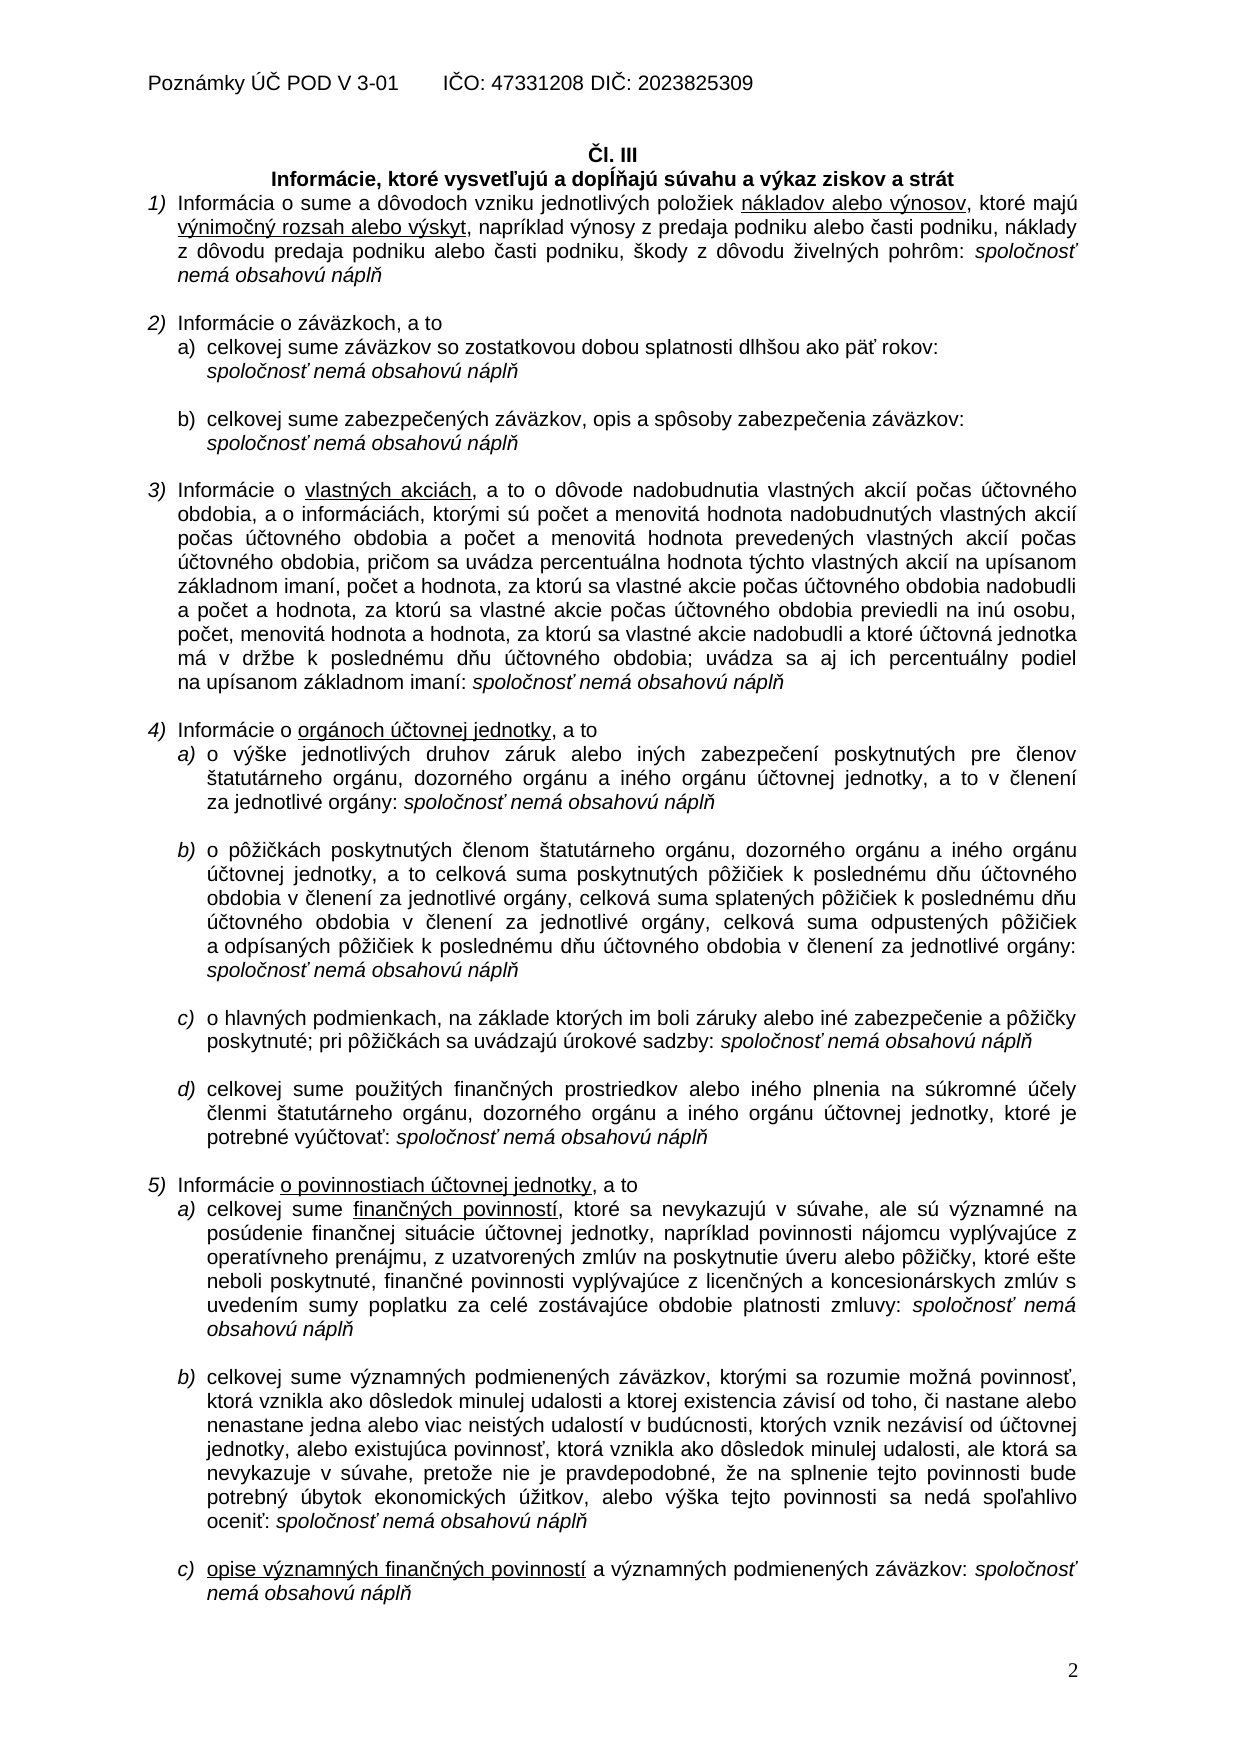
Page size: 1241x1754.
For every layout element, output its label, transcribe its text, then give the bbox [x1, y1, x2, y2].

text spoločnosť nemá obsahovú náplň [148, 358, 1078, 382]
list celkovej sume použitých finančných prostriedkov alebo iného plnenia na súkromné účely členmi štatutárneho orgánu, dozorného orgánu a iného orgánu účtovnej jednotky, ktoré je potrebné vyúčtovať: spoločnosť nemá obsahovú náplň [177, 1077, 1078, 1149]
list o pôžičkách poskytnutých členom štatutárneho orgánu, dozorného orgánu a iného orgánu účtovnej jednotky, a to celková suma poskytnutých pôžičiek k poslednému dňu účtovného obdobia v členení za jednotlivé orgány, celková suma splatených pôžičiek k poslednému dňu účtovného obdobia v členení za jednotlivé orgány, celková suma odpustených pôžičiek a odpísaných pôžičiek k poslednému dňu účtovného obdobia v členení za jednotlivé orgány: spoločnosť nemá obsahovú náplň [177, 838, 1078, 981]
text Informácie, ktoré vysvetľujú a dopĺňajú súvahu a výkaz ziskov a strát [148, 167, 1078, 191]
text spoločnosť nemá obsahovú náplň [148, 430, 1078, 454]
text Čl. III [148, 143, 1078, 167]
list o výške jednotlivých druhov záruk alebo iných zabezpečení poskytnutých pre členov štatutárneho orgánu, dozorného orgánu a iného orgánu účtovnej jednotky, a to v členení za jednotlivé orgány: spoločnosť nemá obsahovú náplň [177, 742, 1078, 814]
list o hlavných podmienkach, na základe ktorých im boli záruky alebo iné zabezpečenie a pôžičky poskytnuté; pri pôžičkách sa uvádzajú úrokové sadzby: spoločnosť nemá obsahovú náplň [177, 1005, 1078, 1053]
list Informácie o záväzkoch, a to [148, 311, 1078, 334]
list opise významných finančných povinností a významných podmienených záväzkov: spoločnosť nemá obsahovú náplň [177, 1556, 1078, 1604]
list celkovej sume zabezpečených záväzkov, opis a spôsoby zabezpečenia záväzkov: [177, 406, 1078, 430]
list celkovej sume významných podmienených záväzkov, ktorými sa rozumie možná povinnosť, ktorá vznikla ako dôsledok minulej udalosti a ktorej existencia závisí od toho, či nastane alebo nenastane jedna alebo viac neistých udalostí v budúcnosti, ktorých vznik nezávisí od účtovnej jednotky, alebo existujúca povinnosť, ktorá vznikla ako dôsledok minulej udalosti, ale ktorá sa nevykazuje v súvahe, pretože nie je pravdepodobné, že na splnenie tejto povinnosti bude potrebný úbytok ekonomických úžitkov, alebo výška tejto povinnosti sa nedá spoľahlivo oceniť: spoločnosť nemá obsahovú náplň [177, 1365, 1078, 1532]
list celkovej sume záväzkov so zostatkovou dobou splatnosti dlhšou ako päť rokov: [177, 334, 1078, 358]
list Informácie o vlastných akciách, a to o dôvode nadobudnutia vlastných akcií počas účtovného obdobia, a o informáciách, ktorými sú počet a menovitá hodnota nadobudnutých vlastných akcií počas účtovného obdobia a počet a menovitá hodnota prevedených vlastných akcií počas účtovného obdobia, pričom sa uvádza percentuálna hodnota týchto vlastných akcií na upísanom základnom imaní, počet a hodnota, za ktorú sa vlastné akcie počas účtovného obdobia nadobudli a počet a hodnota, za ktorú sa vlastné akcie počas účtovného obdobia previedli na inú osobu, počet, menovitá hodnota a hodnota, za ktorú sa vlastné akcie nadobudli a ktoré účtovná jednotka má v držbe k poslednému dňu účtovného obdobia; uvádza sa aj ich percentuálny podiel na upísanom základnom imaní: spoločnosť nemá obsahovú náplň [148, 478, 1078, 694]
list Informácie o orgánoch účtovnej jednotky, a to [148, 718, 1078, 742]
list Informácia o sume a dôvodoch vzniku jednotlivých položiek nákladov alebo výnosov, ktoré majú výnimočný rozsah alebo výskyt, napríklad výnosy z predaja podniku alebo časti podniku, náklady z dôvodu predaja podniku alebo časti podniku, škody z dôvodu živelných pohrôm: spoločnosť nemá obsahovú náplň [148, 191, 1078, 287]
list celkovej sume finančných povinností, ktoré sa nevykazujú v súvahe, ale sú významné na posúdenie finančnej situácie účtovnej jednotky, napríklad povinnosti nájomcu vyplývajúce z operatívneho prenájmu, z uzatvorených zmlúv na poskytnutie úveru alebo pôžičky, ktoré ešte neboli poskytnuté, finančné povinnosti vyplývajúce z licenčných a koncesionárskych zmlúv s uvedením sumy poplatku za celé zostávajúce obdobie platnosti zmluvy: spoločnosť nemá obsahovú náplň [177, 1197, 1078, 1341]
list Informácie o povinnostiach účtovnej jednotky, a to [148, 1173, 1078, 1197]
